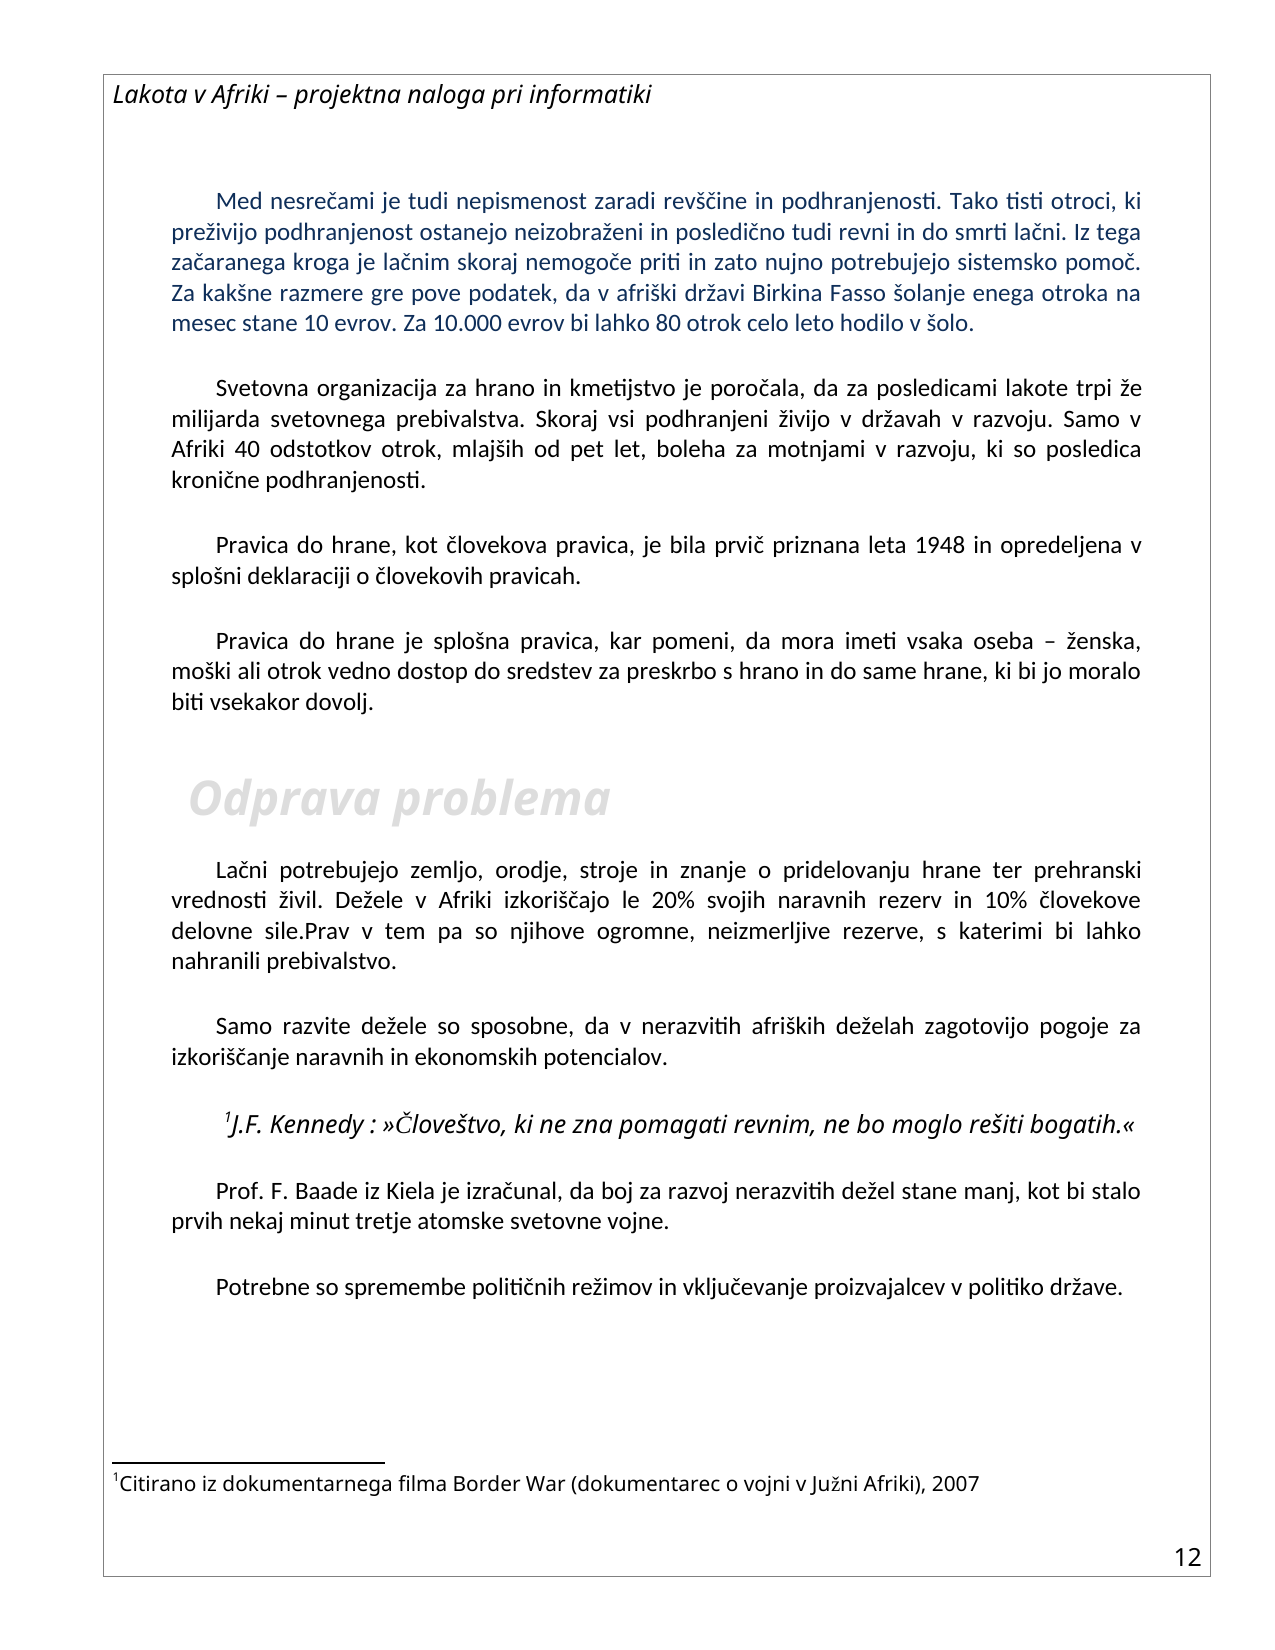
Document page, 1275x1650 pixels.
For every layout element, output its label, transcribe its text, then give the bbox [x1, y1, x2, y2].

text Svetovna organizacija za hrano in kmetijstvo je poročala, da za posledicami lakote trpi že milijarda svetovnega prebivalstva. Skoraj vsi podhranjeni živijo v državah v razvoju. Samo v Afriki 40 odstotkov otrok, mlajših od pet let, boleha za motnjami v razvoju, ki so posledica kronične podhranjenosti. [171, 372, 1143, 494]
text Potrebne so spremembe političnih režimov in vključevanje proizvajalcev v politiko države. [171, 1271, 1143, 1301]
text J.F. Kennedy : »Človeštvo, ki ne zna pomagati revnim, ne bo moglo rešiti bogatih.« [171, 1106, 1143, 1140]
text Med nesrečami je tudi nepismenost zaradi revščine in podhranjenosti. Tako tisti otroci, ki preživijo podhranjenost ostanejo neizobraženi in posledično tudi revni in do smrti lačni. Iz tega začaranega kroga je lačnim skoraj nemogoče priti in zato nujno potrebujejo sistemsko pomoč. Za kakšne razmere gre pove podatek, da v afriški državi Birkina Fasso šolanje enega otroka na mesec stane 10 evrov. Za 10.000 evrov bi lahko 80 otrok celo leto hodilo v šolo. [171, 185, 1143, 338]
text Pravica do hrane, kot človekova pravica, je bila prvič priznana leta 1948 in opredeljena v splošni deklaraciji o človekovih pravicah. [171, 529, 1143, 590]
text Prof. F. Baade iz Kiela je izračunal, da boj za razvoj nerazvitih dežel stane manj, kot bi stalo prvih nekaj minut tretje atomske svetovne vojne. [171, 1175, 1143, 1236]
text Citirano iz dokumentarnega filma Border War (dokumentarec o vojni v Južni Afriki), 2007 [112, 1469, 1202, 1497]
subtitle Odprava problema [187, 764, 1202, 829]
text Samo razvite dežele so sposobne, da v nerazvitih afriških deželah zagotovijo pogoje za izkoriščanje naravnih in ekonomskih potencialov. [171, 1011, 1143, 1072]
text Pravica do hrane je splošna pravica, kar pomeni, da mora imeti vsaka oseba – ženska, moški ali otrok vedno dostop do sredstev za preskrbo s hrano in do same hrane, ki bi jo moralo biti vsekakor dovolj. [171, 625, 1143, 717]
text Lačni potrebujejo zemljo, orodje, stroje in znanje o pridelovanju hrane ter prehranski vrednosti živil. Dežele v Afriki izkoriščajo le 20% svojih naravnih rezerv in 10% človekove delovne sile.Prav v tem pa so njihove ogromne, neizmerljive rezerve, s katerimi bi lahko nahranili prebivalstvo. [171, 854, 1143, 976]
